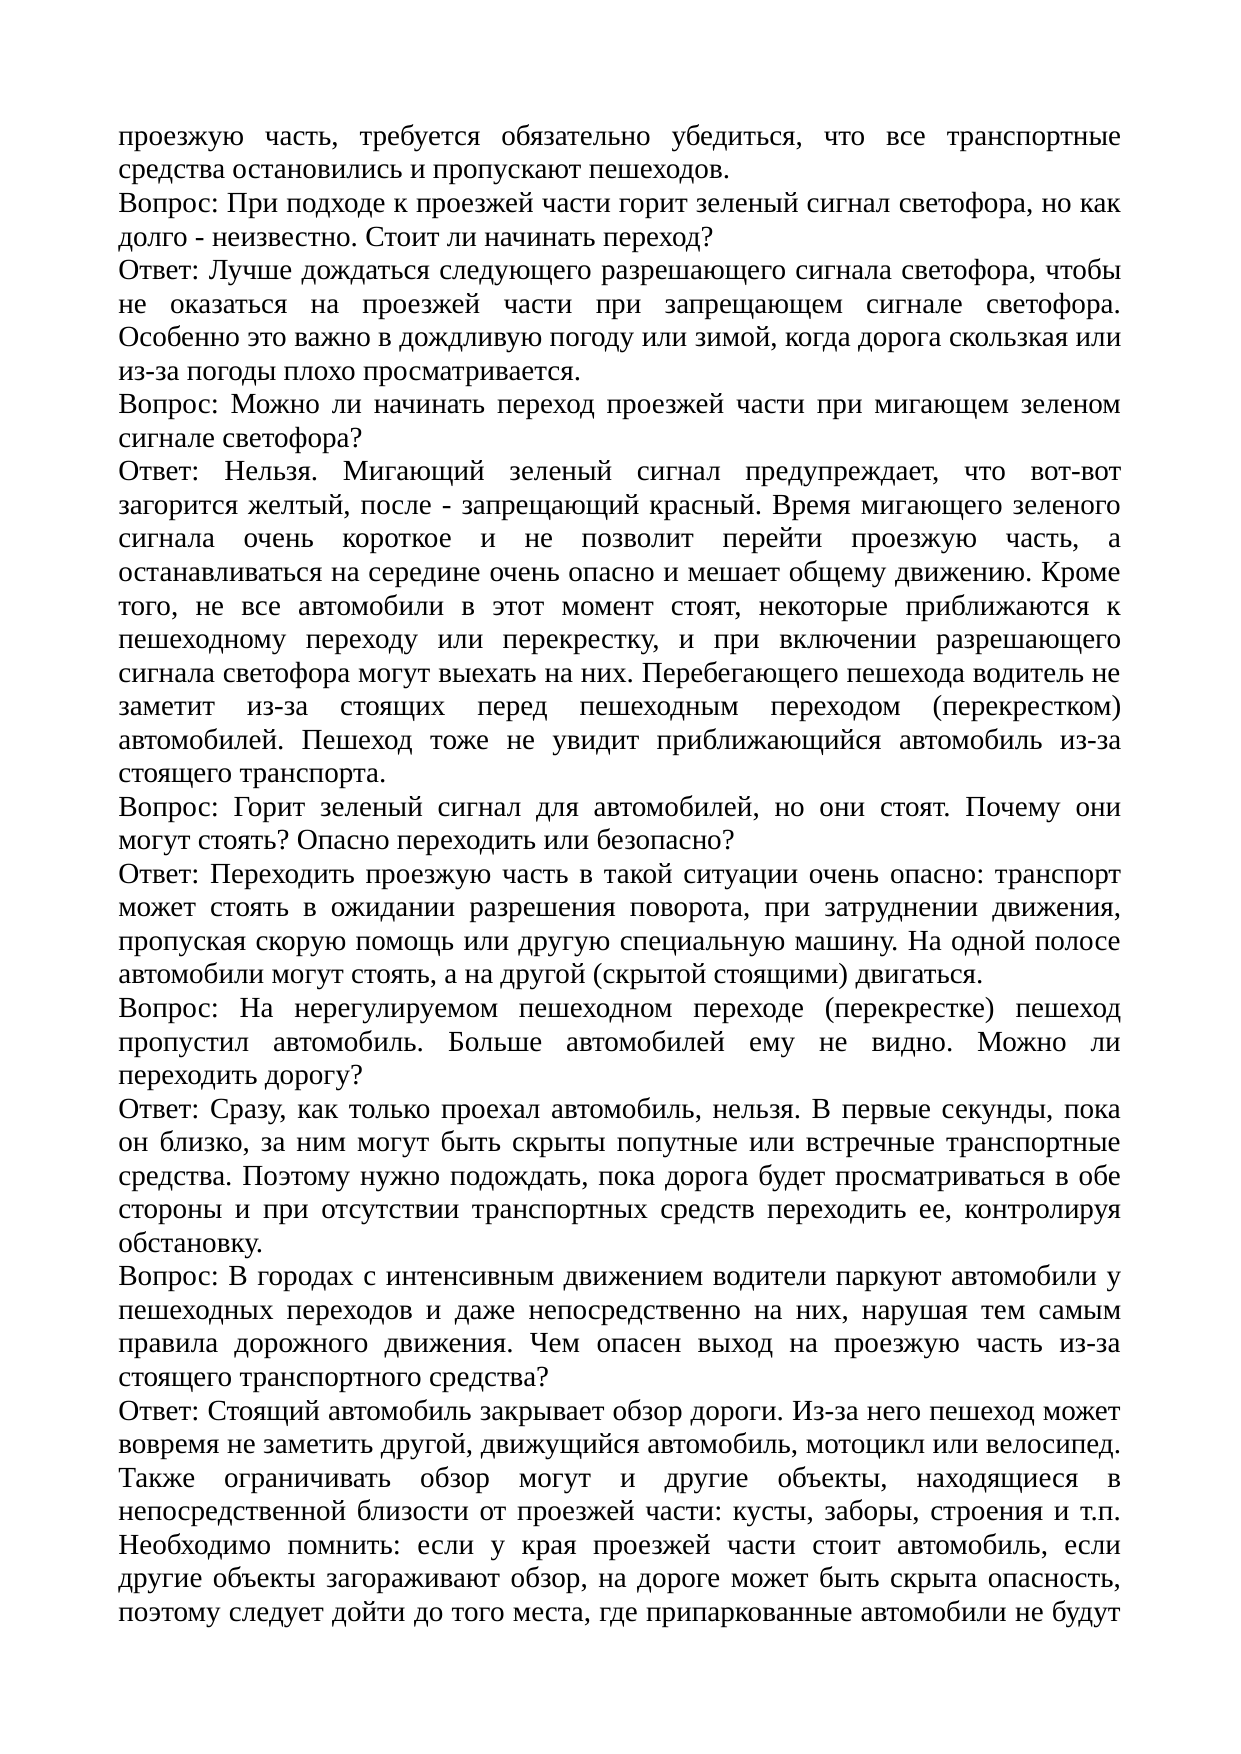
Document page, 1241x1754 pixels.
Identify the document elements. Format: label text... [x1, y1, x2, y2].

text Ответ: Лучше дождаться следующего разрешающего сигнала светофора, чтобы не оказаться на проезжей части при запрещающем сигнале светофора. Особенно это важно в дождливую погоду или зимой, когда дорога скользкая или из-за погоды плохо просматривается. [118, 252, 1122, 386]
text Ответ: Переходить проезжую часть в такой ситуации очень опасно: транспорт может стоять в ожидании разрешения поворота, при затруднении движения, пропуская скорую помощь или другую специальную машину. На одной полосе автомобили могут стоять, а на другой (скрытой стоящими) двигаться. [118, 856, 1122, 990]
text Ответ: Стоящий автомобиль закрывает обзор дороги. Из-за него пешеход может вовремя не заметить другой, движущийся автомобиль, мотоцикл или велосипед. Также ограничивать обзор могут и другие объекты, находящиеся в непосредственной близости от проезжей части: кусты, заборы, строения и т.п. Необходимо помнить: если у края проезжей части стоит автомобиль, если другие объекты загораживают обзор, на дороге может быть скрыта опасность, поэтому следует дойти до того места, где припаркованные автомобили не будут [118, 1393, 1122, 1627]
text Ответ: Сразу, как только проехал автомобиль, нельзя. В первые секунды, пока он близко, за ним могут быть скрыты попутные или встречные транспортные средства. Поэтому нужно подождать, пока дорога будет просматриваться в обе стороны и при отсутствии транспортных средств переходить ее, контролируя обстановку. [118, 1091, 1122, 1258]
text Вопрос: Горит зеленый сигнал для автомобилей, но они стоят. Почему они могут стоять? Опасно переходить или безопасно? [118, 789, 1122, 856]
text Ответ: Нельзя. Мигающий зеленый сигнал предупреждает, что вот-вот загорится желтый, после - запрещающий красный. Время мигающего зеленого сигнала очень короткое и не позволит перейти проезжую часть, а останавливаться на середине очень опасно и мешает общему движению. Кроме того, не все автомобили в этот момент стоят, некоторые приближаются к пешеходному переходу или перекрестку, и при включении разрешающего сигнала светофора могут выехать на них. Перебегающего пешехода водитель не заметит из-за стоящих перед пешеходным переходом (перекрестком) автомобилей. Пешеход тоже не увидит приближающийся автомобиль из-за стоящего транспорта. [118, 453, 1122, 789]
text Вопрос: При подходе к проезжей части горит зеленый сигнал светофора, но как долго - неизвестно. Стоит ли начинать переход? [118, 185, 1122, 252]
text Вопрос: На нерегулируемом пешеходном переходе (перекрестке) пешеход пропустил автомобиль. Больше автомобилей ему не видно. Можно ли переходить дорогу? [118, 990, 1122, 1091]
text Вопрос: В городах с интенсивным движением водители паркуют автомобили у пешеходных переходов и даже непосредственно на них, нарушая тем самым правила дорожного движения. Чем опасен выход на проезжую часть из-за стоящего транспортного средства? [118, 1258, 1122, 1393]
text проезжую часть, требуется обязательно убедиться, что все транспортные средства остановились и пропускают пешеходов. [118, 118, 1122, 185]
text Вопрос: Можно ли начинать переход проезжей части при мигающем зеленом сигнале светофора? [118, 386, 1122, 453]
